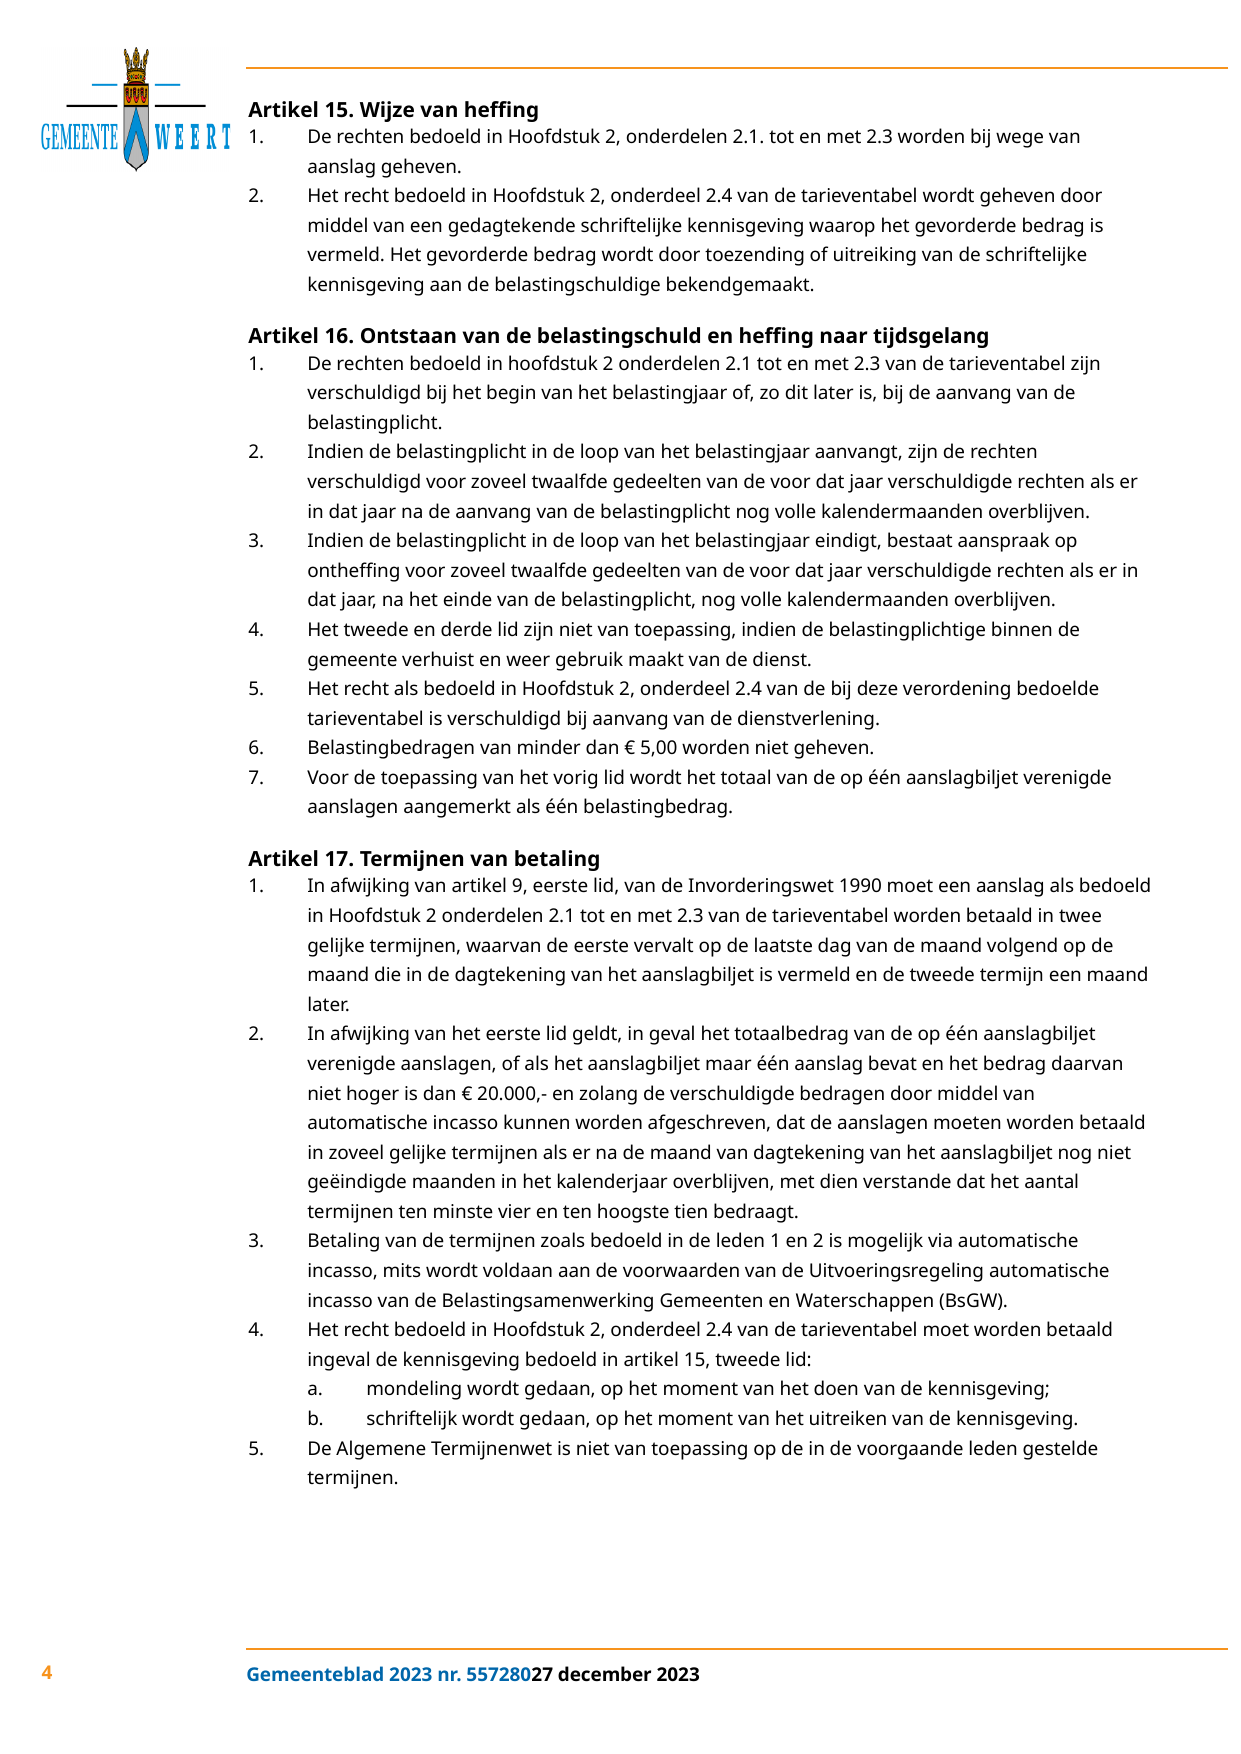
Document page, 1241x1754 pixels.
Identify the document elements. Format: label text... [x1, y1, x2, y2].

list De rechten bedoeld in Hoofdstuk 2, onderdelen 2.1. tot en met 2.3 worden bij wege van aanslag geheven. [248, 123, 1152, 178]
list Indien de belastingplicht in de loop van het belastingjaar eindigt, bestaat aanspraak op ontheffing voor zoveel twaalfde gedeelten van de voor dat jaar verschuldigde rechten als er in dat jaar, na het einde van de belastingplicht, nog volle kalendermaanden overblijven. [248, 527, 1152, 612]
list De Algemene Termijnenwet is niet van toepassing op de in de voorgaande leden gestelde termijnen. [248, 1435, 1152, 1490]
list Het tweede en derde lid zijn niet van toepassing, indien de belastingplichtige binnen de gemeente verhuist en weer gebruik maakt van de dienst. [248, 616, 1152, 672]
list Betaling van de termijnen zoals bedoeld in de leden 1 en 2 is mogelijk via automatische incasso, mits wordt voldaan aan de voorwaarden van de Uitvoeringsregeling automatische incasso van de Belastingsamenwerking Gemeenten en Waterschappen (BsGW). [248, 1228, 1152, 1312]
list De rechten bedoeld in hoofdstuk 2 onderdelen 2.1 tot en met 2.3 van de tarieventabel zijn verschuldigd bij het begin van het belastingjaar of, zo dit later is, bij de aanvang van de belastingplicht. [248, 350, 1152, 435]
list mondeling wordt gedaan, op het moment van het doen van de kennisgeving; [307, 1376, 1152, 1401]
list Het recht bedoeld in Hoofdstuk 2, onderdeel 2.4 van de tarieventabel wordt geheven door middel van een gedagtekende schriftelijke kennisgeving waarop het gevorderde bedrag is vermeld. Het gevorderde bedrag wordt door toezending of uitreiking van de schriftelijke kennisgeving aan de belastingschuldige bekendgemaakt. [248, 182, 1152, 297]
text Artikel 15. Wijze van heffing [248, 95, 1152, 123]
list In afwijking van artikel 9, eerste lid, van de Invorderingswet 1990 moet een aanslag als bedoeld in Hoofdstuk 2 onderdelen 2.1 tot en met 2.3 van de tarieventabel worden betaald in twee gelijke termijnen, waarvan de eerste vervalt op de laatste dag van de maand volgend op de maand die in de dagtekening van het aanslagbiljet is vermeld en de tweede termijn een maand later. [248, 873, 1152, 1017]
list Het recht als bedoeld in Hoofdstuk 2, onderdeel 2.4 van de bij deze verordening bedoelde tarieventabel is verschuldigd bij aanvang van de dienstverlening. [248, 675, 1152, 731]
list Belastingbedragen van minder dan € 5,00 worden niet geheven. [248, 734, 1152, 760]
picture [41, 47, 231, 172]
list schriftelijk wordt gedaan, op het moment van het uitreiken van de kennisgeving. [307, 1405, 1152, 1431]
list In afwijking van het eerste lid geldt, in geval het totaalbedrag van de op één aanslagbiljet verenigde aanslagen, of als het aanslagbiljet maar één aanslag bevat en het bedrag daarvan niet hoger is dan € 20.000,- en zolang de verschuldigde bedragen door middel van automatische incasso kunnen worden afgeschreven, dat de aanslagen moeten worden betaald in zoveel gelijke termijnen als er na de maand van dagtekening van het aanslagbiljet nog niet geëindigde maanden in het kalenderjaar overblijven, met dien verstande dat het aantal termijnen ten minste vier en ten hoogste tien bedraagt. [248, 1021, 1152, 1224]
text Artikel 16. Ontstaan van de belastingschuld en heffing naar tijdsgelang [248, 322, 1152, 350]
list Indien de belastingplicht in de loop van het belastingjaar aanvangt, zijn de rechten verschuldigd voor zoveel twaalfde gedeelten van de voor dat jaar verschuldigde rechten als er in dat jaar na de aanvang van de belastingplicht nog volle kalendermaanden overblijven. [248, 439, 1152, 524]
list Het recht bedoeld in Hoofdstuk 2, onderdeel 2.4 van de tarieventabel moet worden betaald ingeval de kennisgeving bedoeld in artikel 15, tweede lid: [248, 1316, 1152, 1372]
text Artikel 17. Termijnen van betaling [248, 844, 1152, 873]
list Voor de toepassing van het vorig lid wordt het totaal van de op één aanslagbiljet verenigde aanslagen aangemerkt als één belastingbedrag. [248, 764, 1152, 819]
